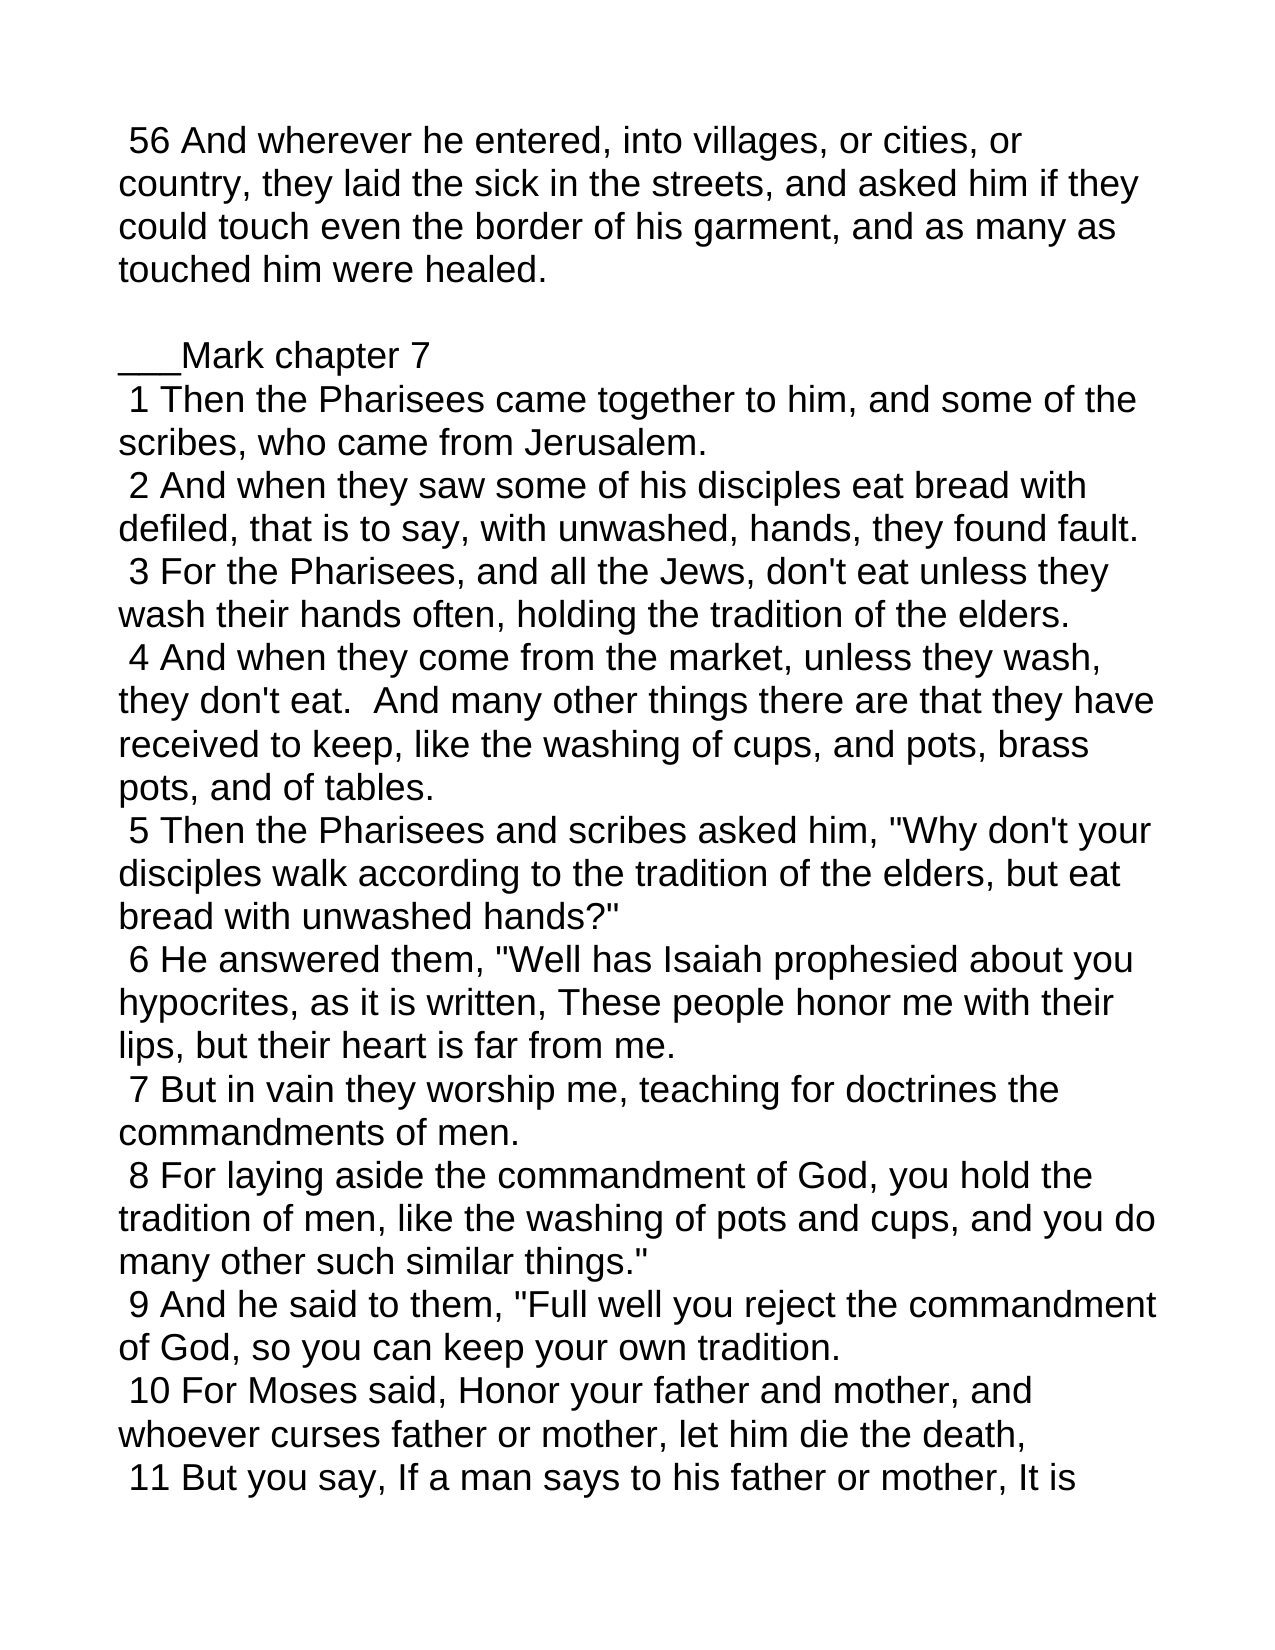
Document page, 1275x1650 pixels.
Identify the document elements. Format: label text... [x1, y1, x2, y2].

text 1 Then the Pharisees came together to him, and some of the scribes, who came from Jerusalem. [118, 377, 1157, 463]
text 6 He answered them, "Well has Isaiah prophesied about you hypocrites, as it is written, These people honor me with their lips, but their heart is far from me. [118, 937, 1157, 1067]
text 8 For laying aside the commandment of God, you hold the tradition of men, like the washing of pots and cups, and you do many other such similar things." [118, 1153, 1157, 1282]
text 11 But you say, If a man says to his father or mother, It is [118, 1455, 1157, 1498]
text 7 But in vain they worship me, teaching for doctrines the commandments of men. [118, 1067, 1157, 1153]
text 56 And wherever he entered, into villages, or cities, or country, they laid the sick in the streets, and asked him if they could touch even the border of his garment, and as many as touched him were healed. [118, 118, 1157, 291]
text 10 For Moses said, Honor your father and mother, and whoever curses father or mother, let him die the death, [118, 1369, 1157, 1455]
text ___Mark chapter 7 [118, 334, 1157, 377]
text 3 For the Pharisees, and all the Jews, don't eat unless they wash their hands often, holding the tradition of the elders. [118, 549, 1157, 636]
text 5 Then the Pharisees and scribes asked him, "Why don't your disciples walk according to the tradition of the elders, but eat bread with unwashed hands?" [118, 808, 1157, 937]
text 2 And when they saw some of his disciples eat bread with defiled, that is to say, with unwashed, hands, they found fault. [118, 463, 1157, 549]
text 9 And he said to them, "Full well you reject the commandment of God, so you can keep your own tradition. [118, 1282, 1157, 1369]
text 4 And when they come from the market, unless they wash, they don't eat. And many other things there are that they have received to keep, like the washing of cups, and pots, brass pots, and of tables. [118, 636, 1157, 808]
